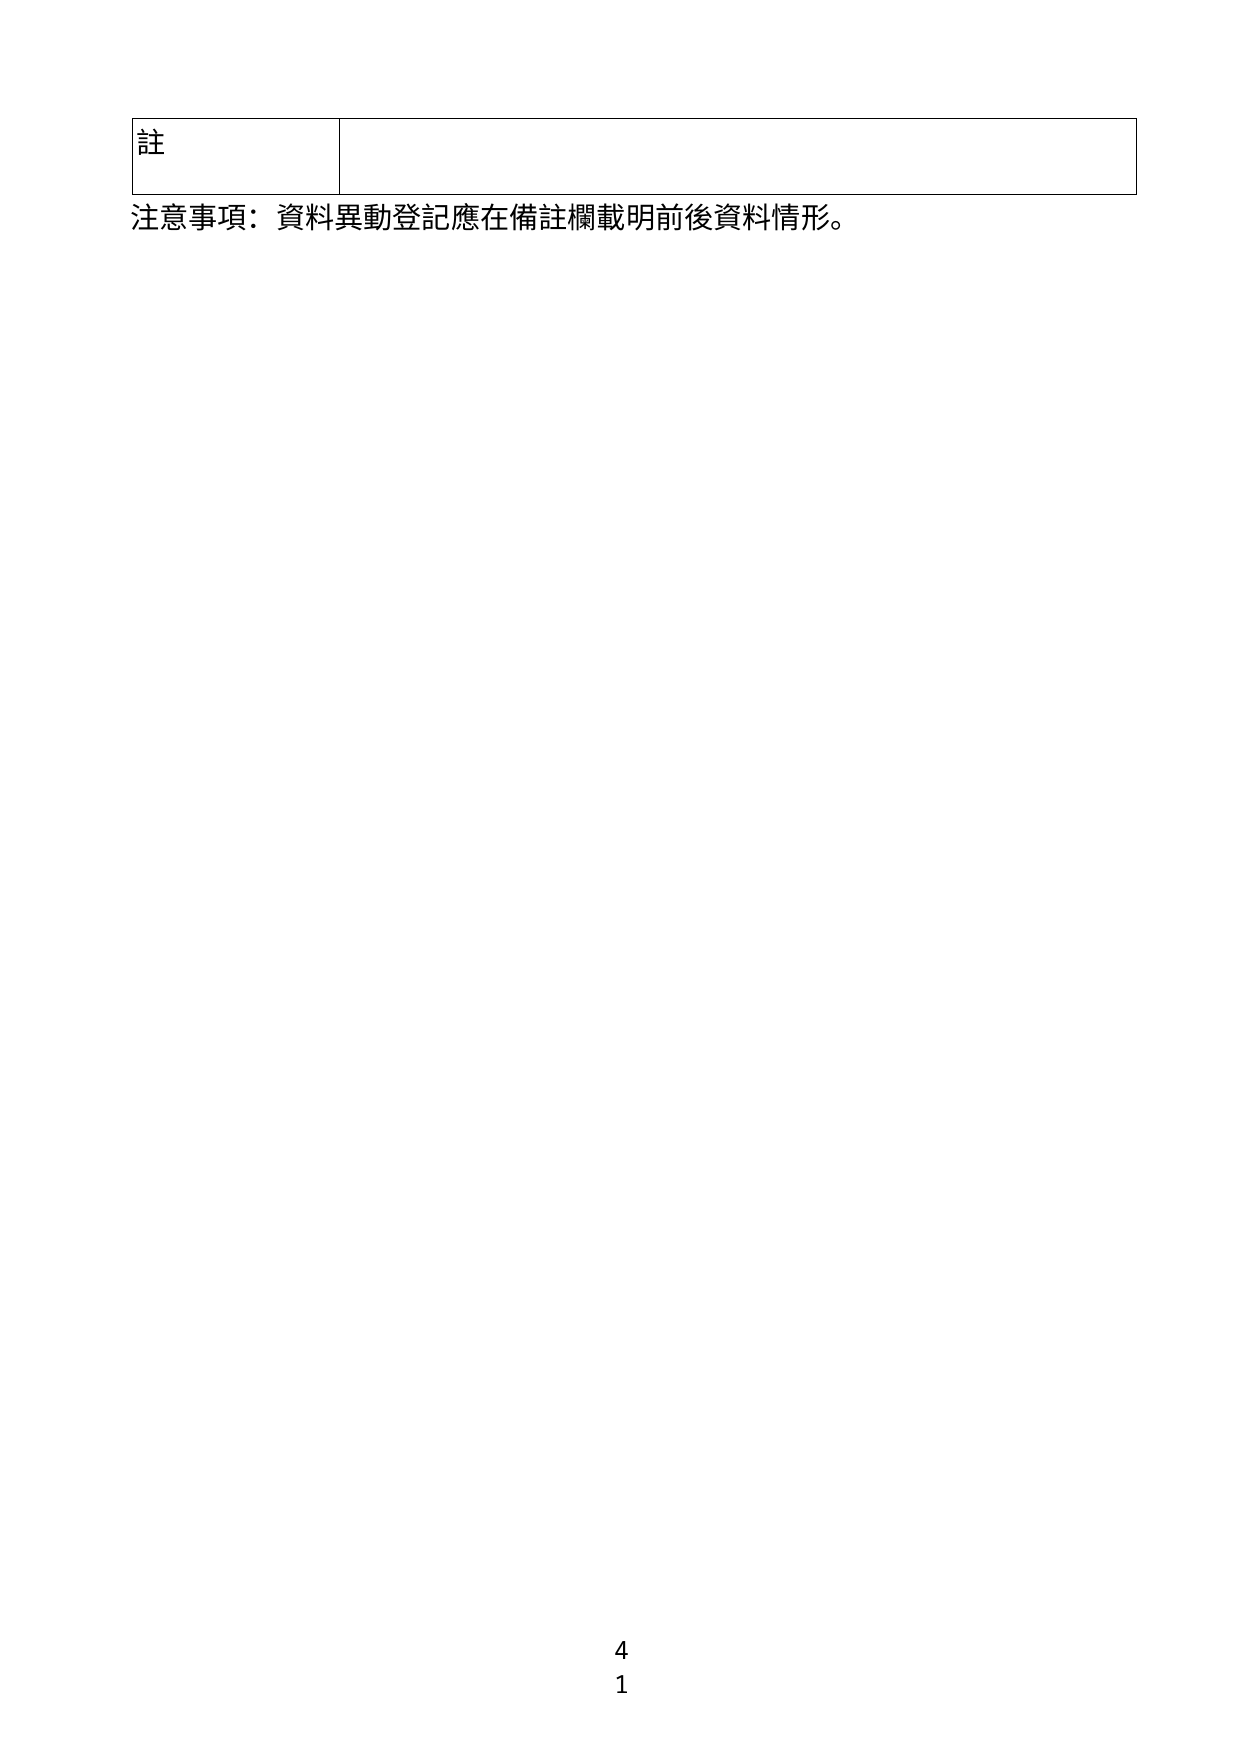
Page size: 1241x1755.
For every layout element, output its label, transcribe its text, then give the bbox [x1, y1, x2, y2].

text 注意事項：資料異動登記應在備註欄載明前後資料情形。 [130, 195, 1110, 237]
table_cell [340, 119, 1136, 194]
table_cell 註 [133, 119, 339, 194]
